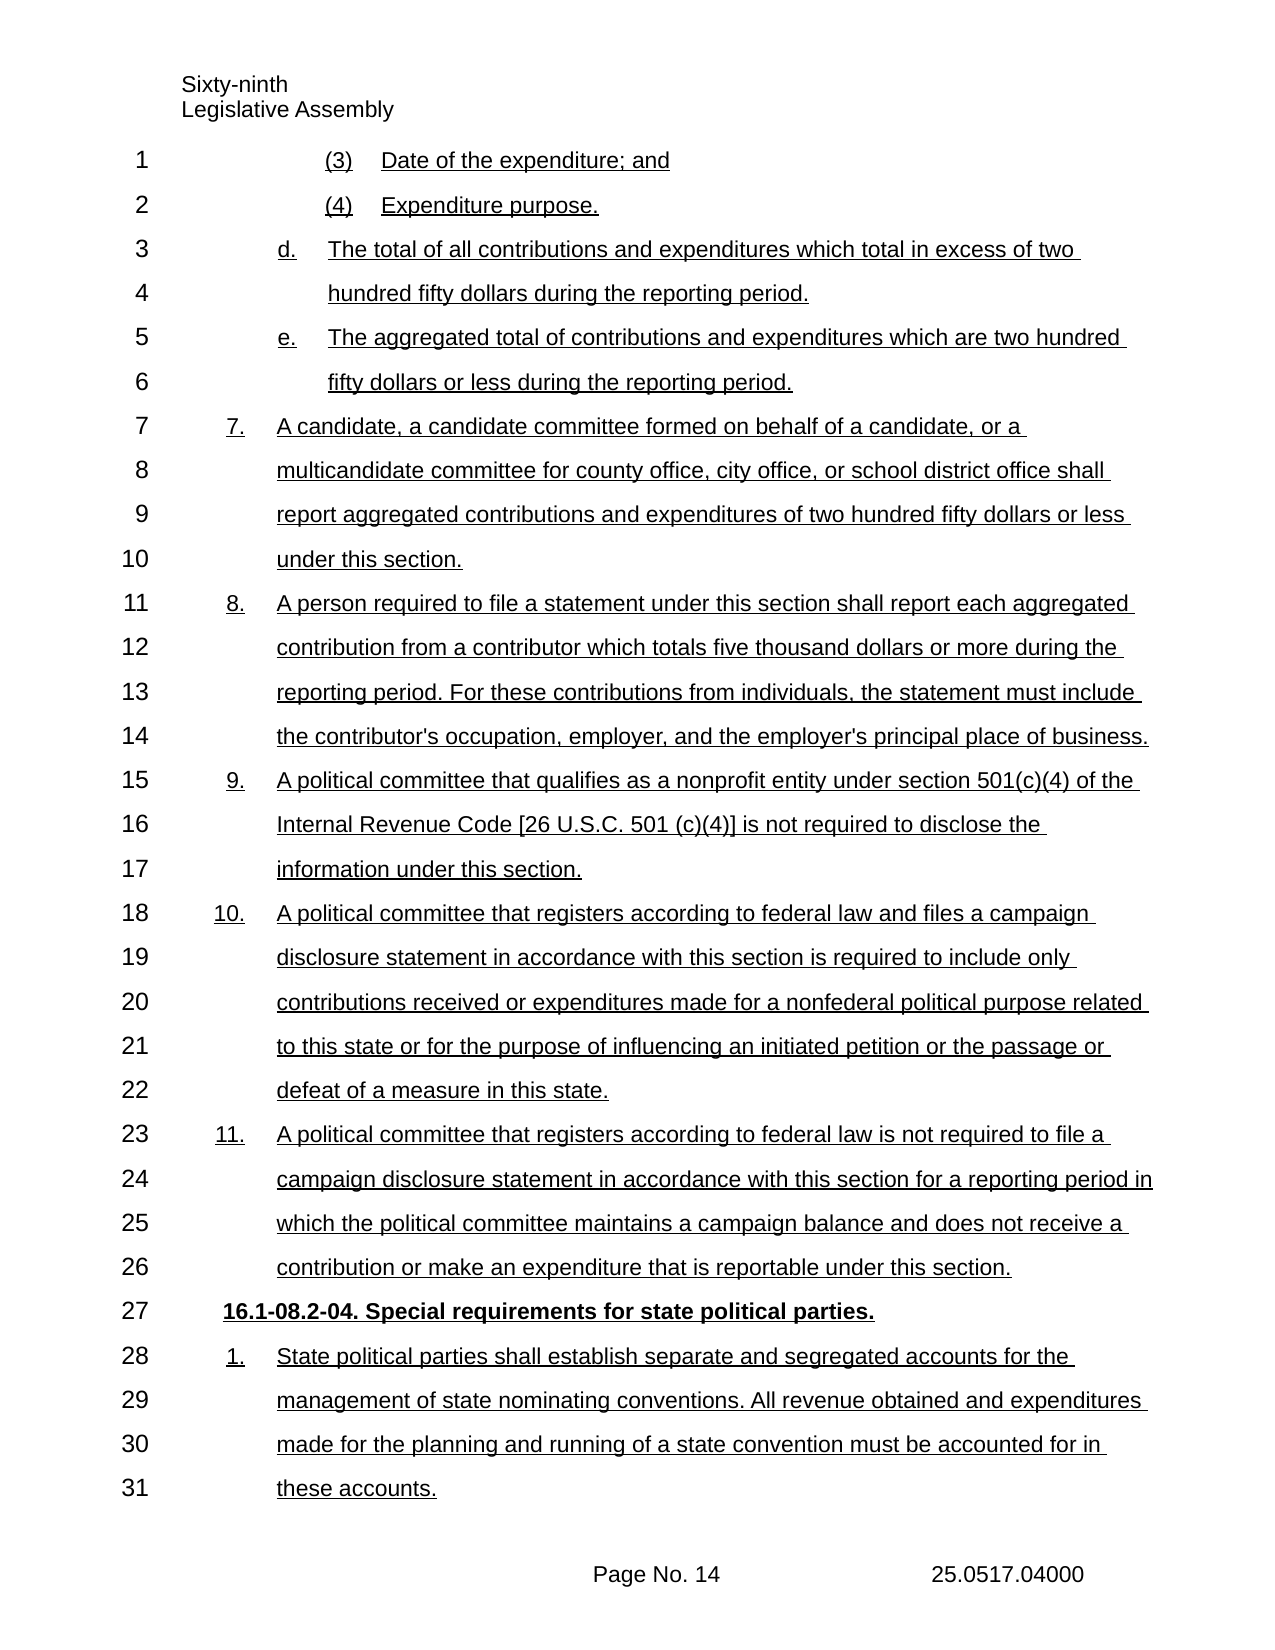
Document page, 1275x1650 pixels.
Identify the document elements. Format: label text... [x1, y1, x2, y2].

text (4) Expenditure purpose. [181, 178, 1154, 222]
text d. The total of all contributions and expenditures which total in excess of two hundred fifty dollars during the reporting period. [181, 222, 1154, 310]
text (3) Date of the expenditure; and [181, 133, 1154, 178]
text 8. A person required to file a statement under this section shall report each aggregated contribution from a contributor which totals five thousand dollars or more during the reporting period. For these contributions from individuals, the statement must include the contributor's occupation, employer, and the employer's principal place of business. [181, 576, 1154, 753]
text 10. A political committee that registers according to federal law and files a campaign disclosure statement in accordance with this section is required to include only contributions received or expenditures made for a nonfederal political purpose related to this state or for the purpose of influencing an initiated petition or the passage or defeat of a measure in this state. [181, 886, 1154, 1107]
text 9. A political committee that qualifies as a nonprofit entity under section 501(c)(4) of the Internal Revenue Code [26 U.S.C. 501 (c)(4)] is not required to disclose the information under this section. [181, 753, 1154, 886]
subtitle 16.1‑08.2‑04. Special requirements for state political parties. [181, 1284, 1154, 1329]
text 11. A political committee that registers according to federal law is not required to file a campaign disclosure statement in accordance with this section for a reporting period in which the political committee maintains a campaign balance and does not receive a contribution or make an expenditure that is reportable under this section. [181, 1107, 1154, 1284]
text e. The aggregated total of contributions and expenditures which are two hundred fifty dollars or less during the reporting period. [181, 310, 1154, 399]
text 7. A candidate, a candidate committee formed on behalf of a candidate, or a multicandidate committee for county office, city office, or school district office shall report aggregated contributions and expenditures of two hundred fifty dollars or less under this section. [181, 399, 1154, 576]
text 1. State political parties shall establish separate and segregated accounts for the management of state nominating conventions. All revenue obtained and expenditures made for the planning and running of a state convention must be accounted for in these accounts. [181, 1329, 1154, 1506]
